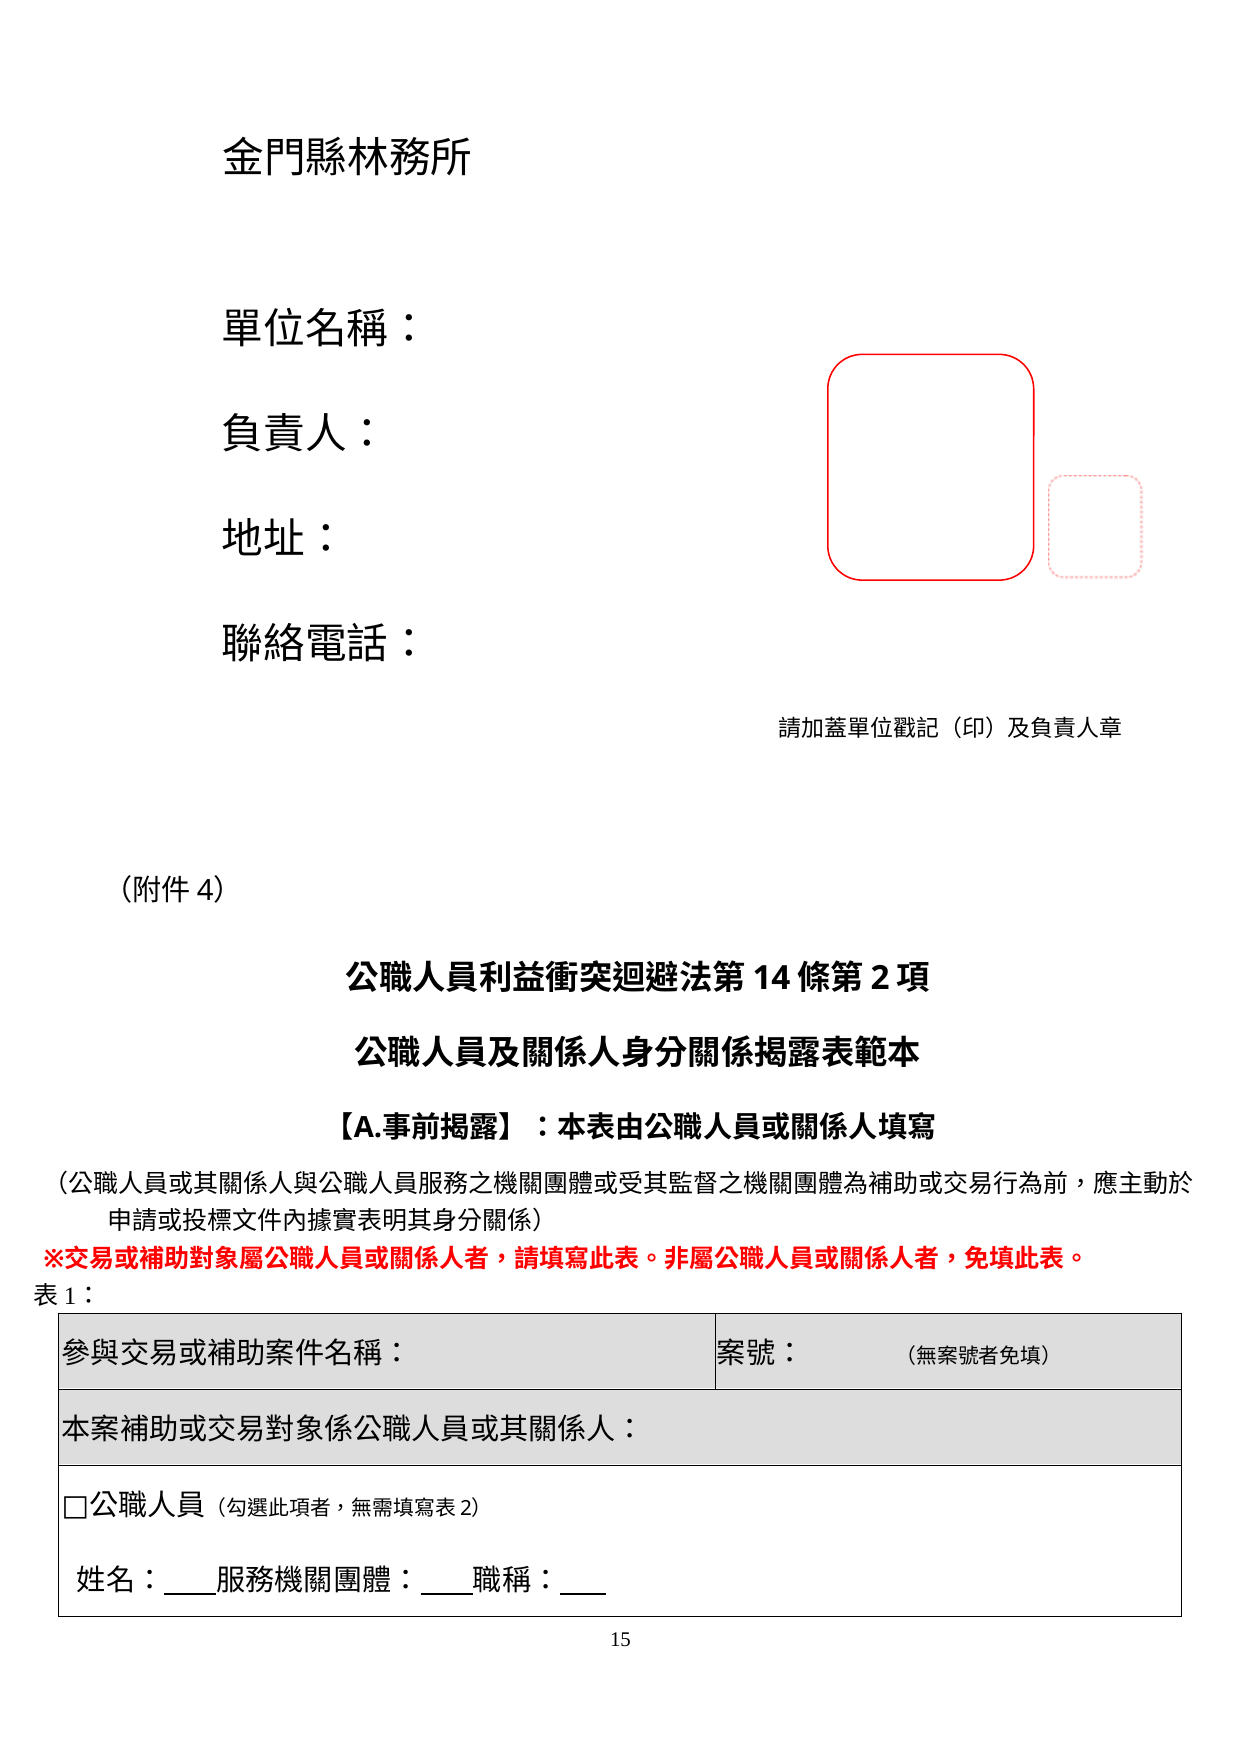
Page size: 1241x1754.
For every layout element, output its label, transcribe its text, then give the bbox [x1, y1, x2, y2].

text 單位名稱： [118, 288, 1122, 363]
picture [1048, 475, 1145, 581]
text 聯絡電話： [118, 603, 1122, 678]
table_header 參與交易或補助案件名稱： [59, 1314, 715, 1388]
text 請加蓋單位戳記（印）及負責人章 [118, 708, 1122, 746]
text 金門縣林務所 [118, 117, 1122, 192]
text 【A.事前揭露】：本表由公職人員或關係人填寫 [15, 1087, 1240, 1162]
text 公職人員利益衝突迴避法第14條第2項 [15, 937, 1240, 1012]
text 表1： [15, 1275, 1201, 1312]
text （公職人員或其關係人與公職人員服務之機關團體或受其監督之機關團體為補助或交易行為前，應主動於申請或投標文件內據實表明其身分關係） [43, 1162, 1196, 1237]
text 公職人員及關係人身分關係揭露表範本 [15, 1012, 1240, 1087]
text 地址： [118, 498, 838, 573]
table_cell 本案補助或交易對象係公職人員或其關係人： [59, 1390, 1181, 1464]
text ※交易或補助對象屬公職人員或關係人者，請填寫此表。非屬公職人員或關係人者，免填此表。 [43, 1237, 1196, 1275]
table_header 案號： （無案號者免填） [716, 1314, 1181, 1388]
text [1035, 393, 1122, 468]
text [829, 498, 1032, 573]
text [829, 393, 1032, 468]
text [1023, 498, 1048, 573]
text 負責人： [118, 393, 827, 468]
table_cell □公職人員（勾選此項者，無需填寫表2） 姓名： 服務機關團體： 職稱： [59, 1466, 1181, 1616]
text （附件4） [103, 850, 1122, 925]
